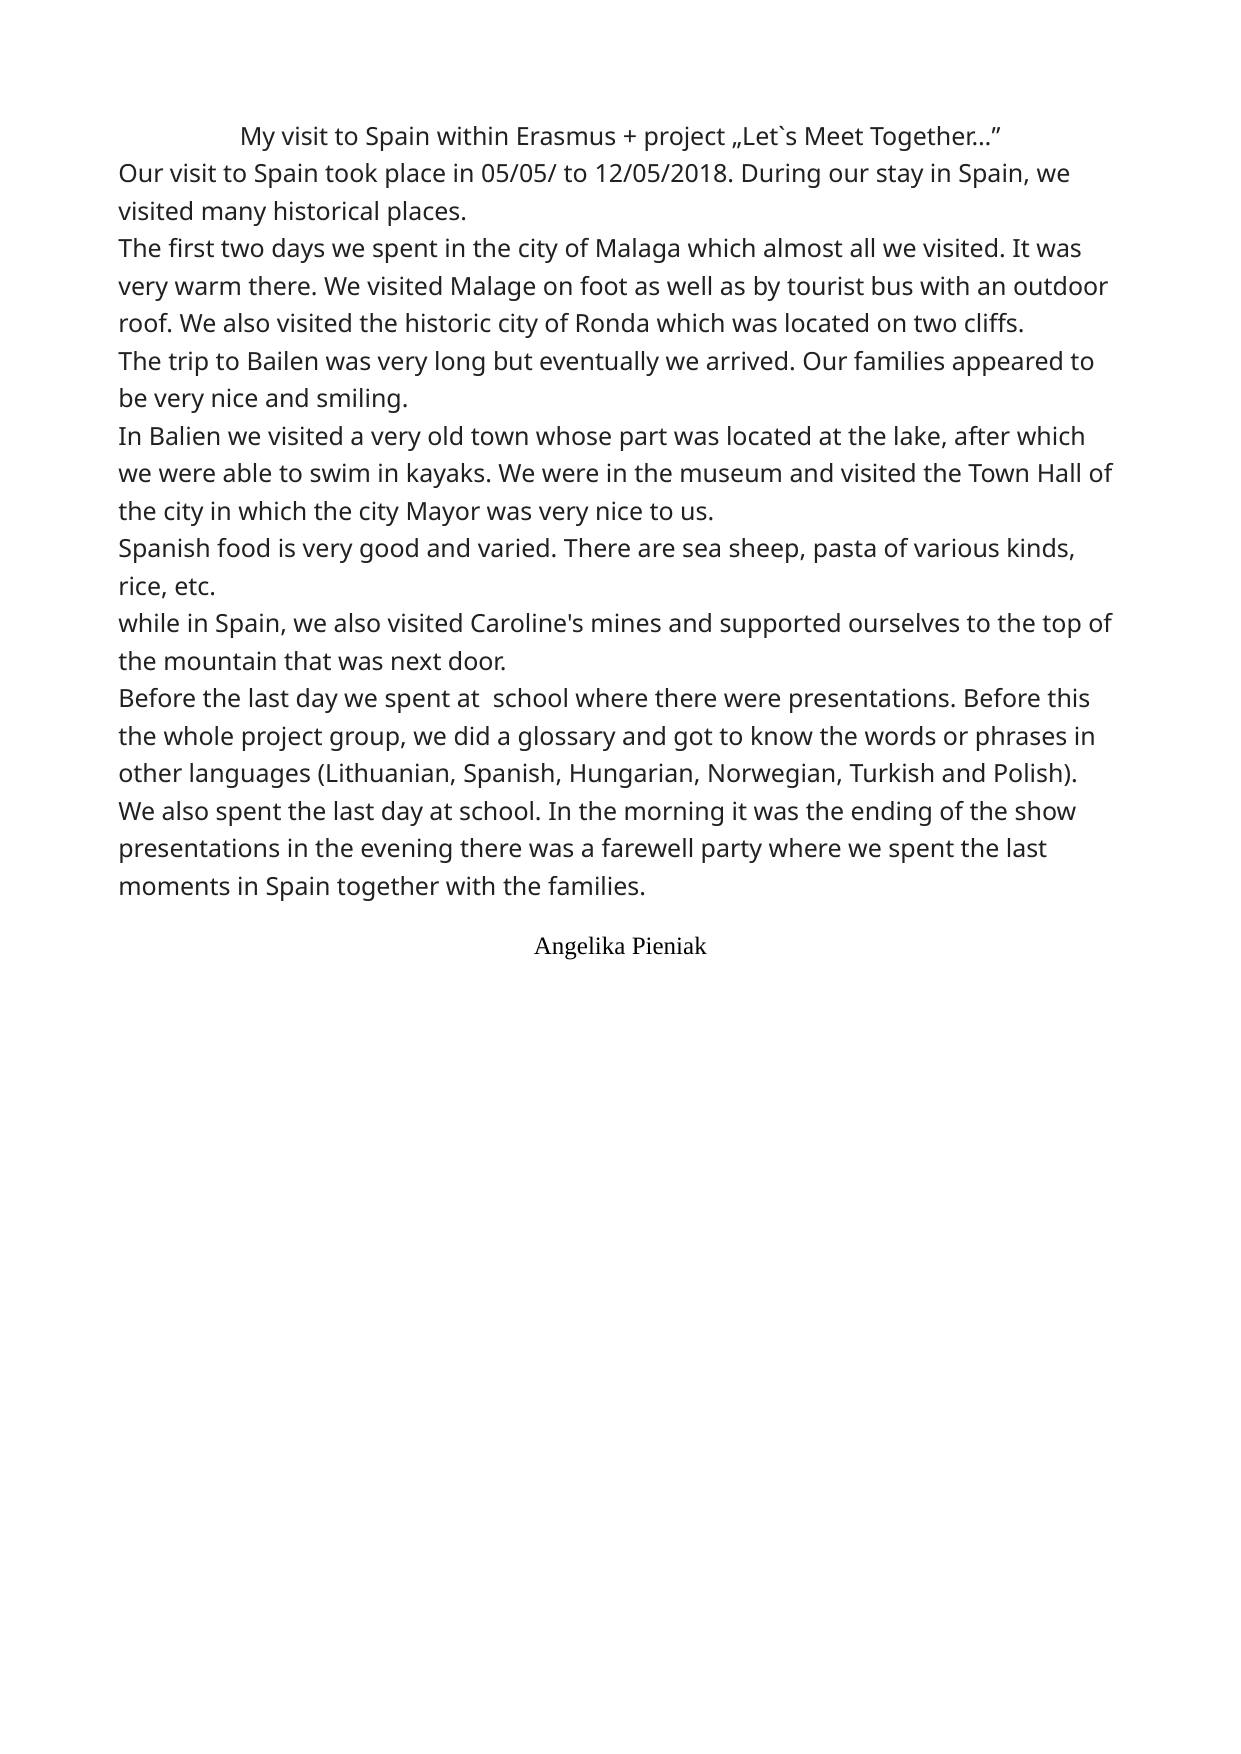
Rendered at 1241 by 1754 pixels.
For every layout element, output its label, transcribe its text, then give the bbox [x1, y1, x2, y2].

text We also spent the last day at school. In the morning it was the ending of the show presentations in the evening there was a farewell party where we spent the last moments in Spain together with the families. [118, 790, 1122, 902]
text My visit to Spain within Erasmus + project „Let`s Meet Together…” [118, 118, 1122, 152]
text while in Spain, we also visited Caroline's mines and supported ourselves to the top of the mountain that was next door. [118, 602, 1122, 677]
text The trip to Bailen was very long but eventually we arrived. Our families appeared to be very nice and smiling. [118, 340, 1122, 415]
text Angelika Pieniak [118, 931, 1122, 960]
text The first two days we spent in the city of Malaga which almost all we visited. It was very warm there. We visited Malage on foot as well as by tourist bus with an outdoor roof. We also visited the historic city of Ronda which was located on two cliffs. [118, 227, 1122, 340]
text Before the last day we spent at school where there were presentations. Before this the whole project group, we did a glossary and got to know the words or phrases in other languages ​​(Lithuanian, Spanish, Hungarian, Norwegian, Turkish and Polish). [118, 677, 1122, 790]
text Spanish food is very good and varied. There are sea sheep, pasta of various kinds, rice, etc. [118, 527, 1122, 602]
text Our visit to Spain took place in 05/05/ to 12/05/2018. During our stay in Spain, we visited many historical places. [118, 152, 1122, 227]
text In Balien we visited a very old town whose part was located at the lake, after which we were able to swim in kayaks. We were in the museum and visited the Town Hall of the city in which the city Mayor was very nice to us. [118, 415, 1122, 527]
